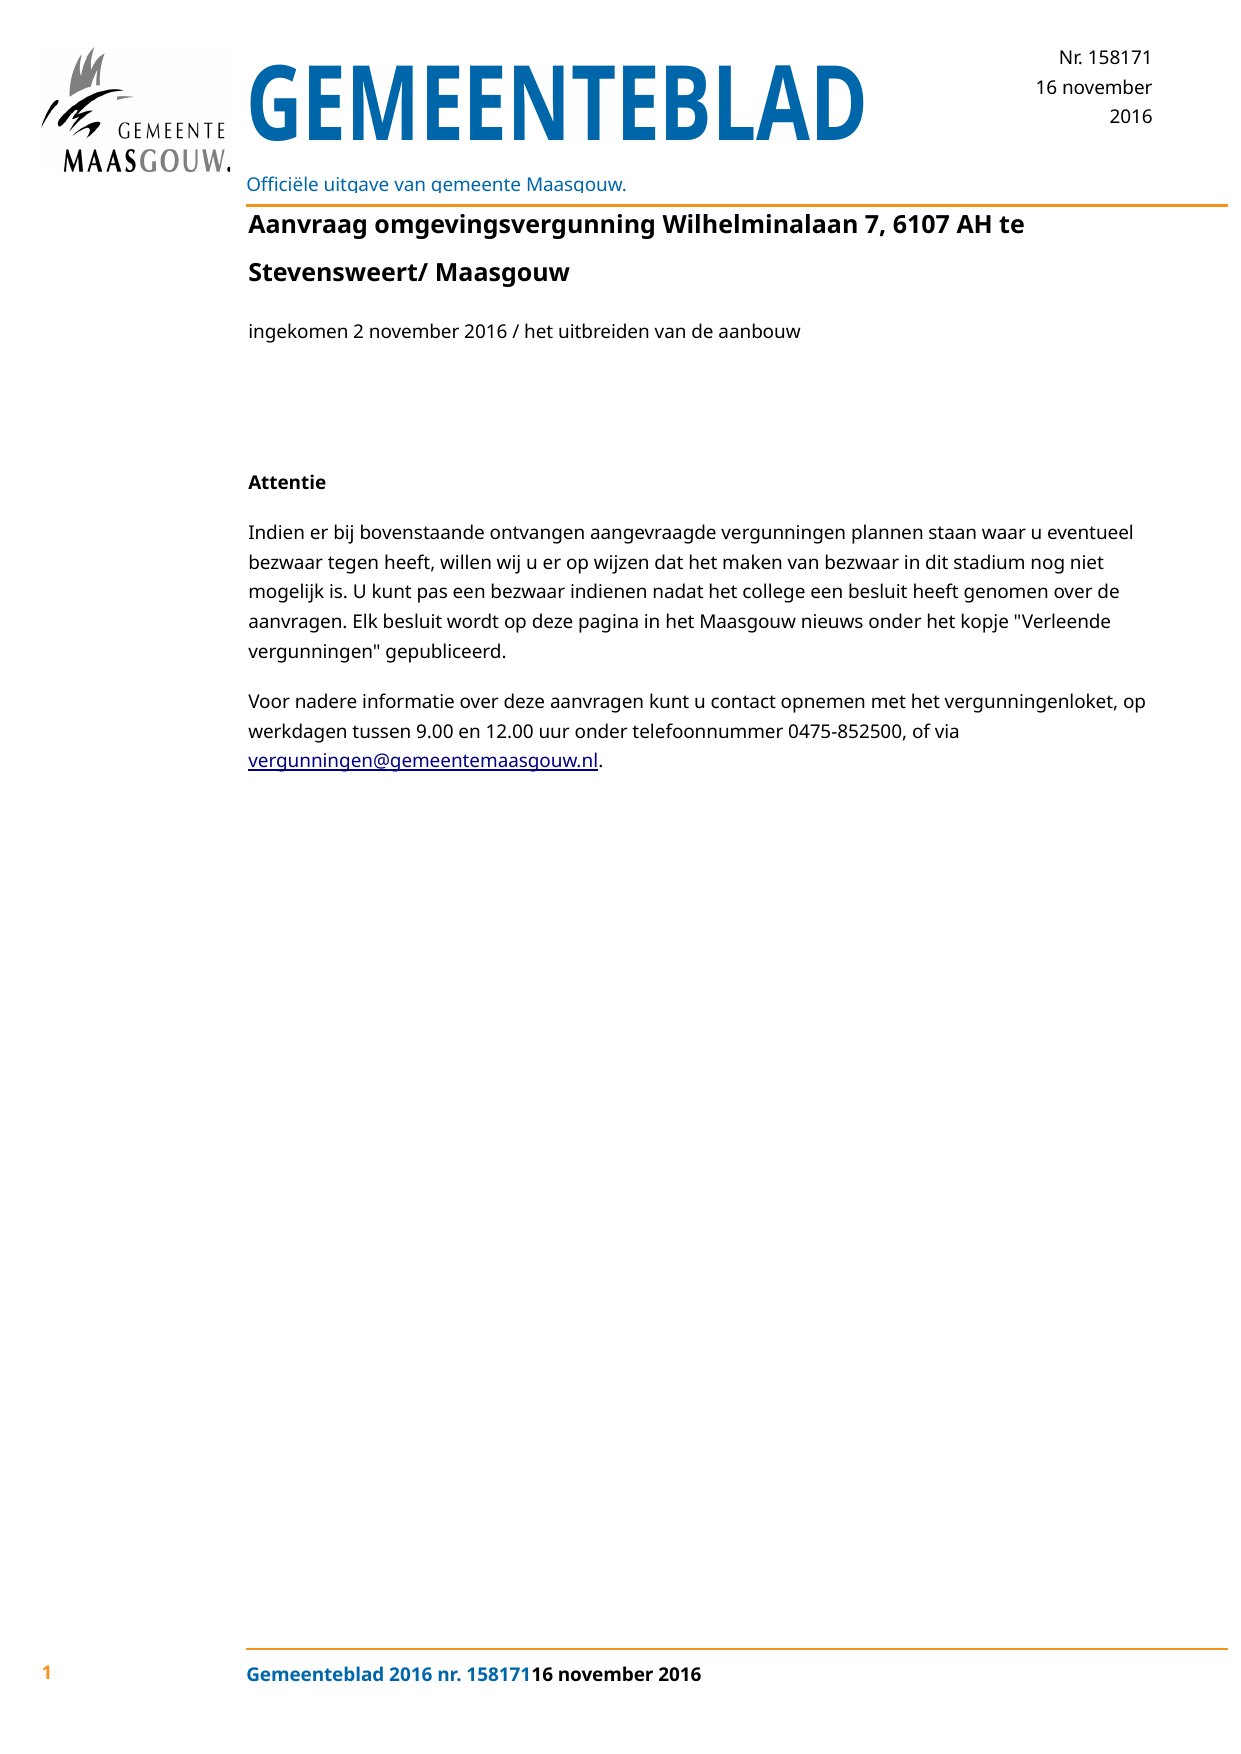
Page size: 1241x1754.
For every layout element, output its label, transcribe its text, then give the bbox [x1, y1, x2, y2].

text Voor nadere informatie over deze aanvragen kunt u contact opnemen met het vergunningenloket, op werkdagen tussen 9.00 en 12.00 uur onder telefoonnummer 0475-852500, of via vergunningen@gemeentemaasgouw.nl. [248, 688, 1152, 773]
text Attentie [248, 469, 1152, 495]
text Indien er bij bovenstaande ontvangen aangevraagde vergunningen plannen staan waar u eventueel bezwaar tegen heeft, willen wij u er op wijzen dat het maken van bezwaar in dit stadium nog niet mogelijk is. U kunt pas een bezwaar indienen nadat het college een besluit heeft genomen over de aanvragen. Elk besluit wordt op deze pagina in het Maasgouw nieuws onder het kopje "Verleende vergunningen" gepubliceerd. [248, 519, 1152, 664]
picture [41, 47, 231, 172]
text ingekomen 2 november 2016 / het uitbreiden van de aanbouw [248, 318, 1152, 344]
text Aanvraag omgevingsvergunning Wilhelminalaan 7, 6107 AH te Stevensweert/ Maasgouw [248, 207, 1152, 288]
